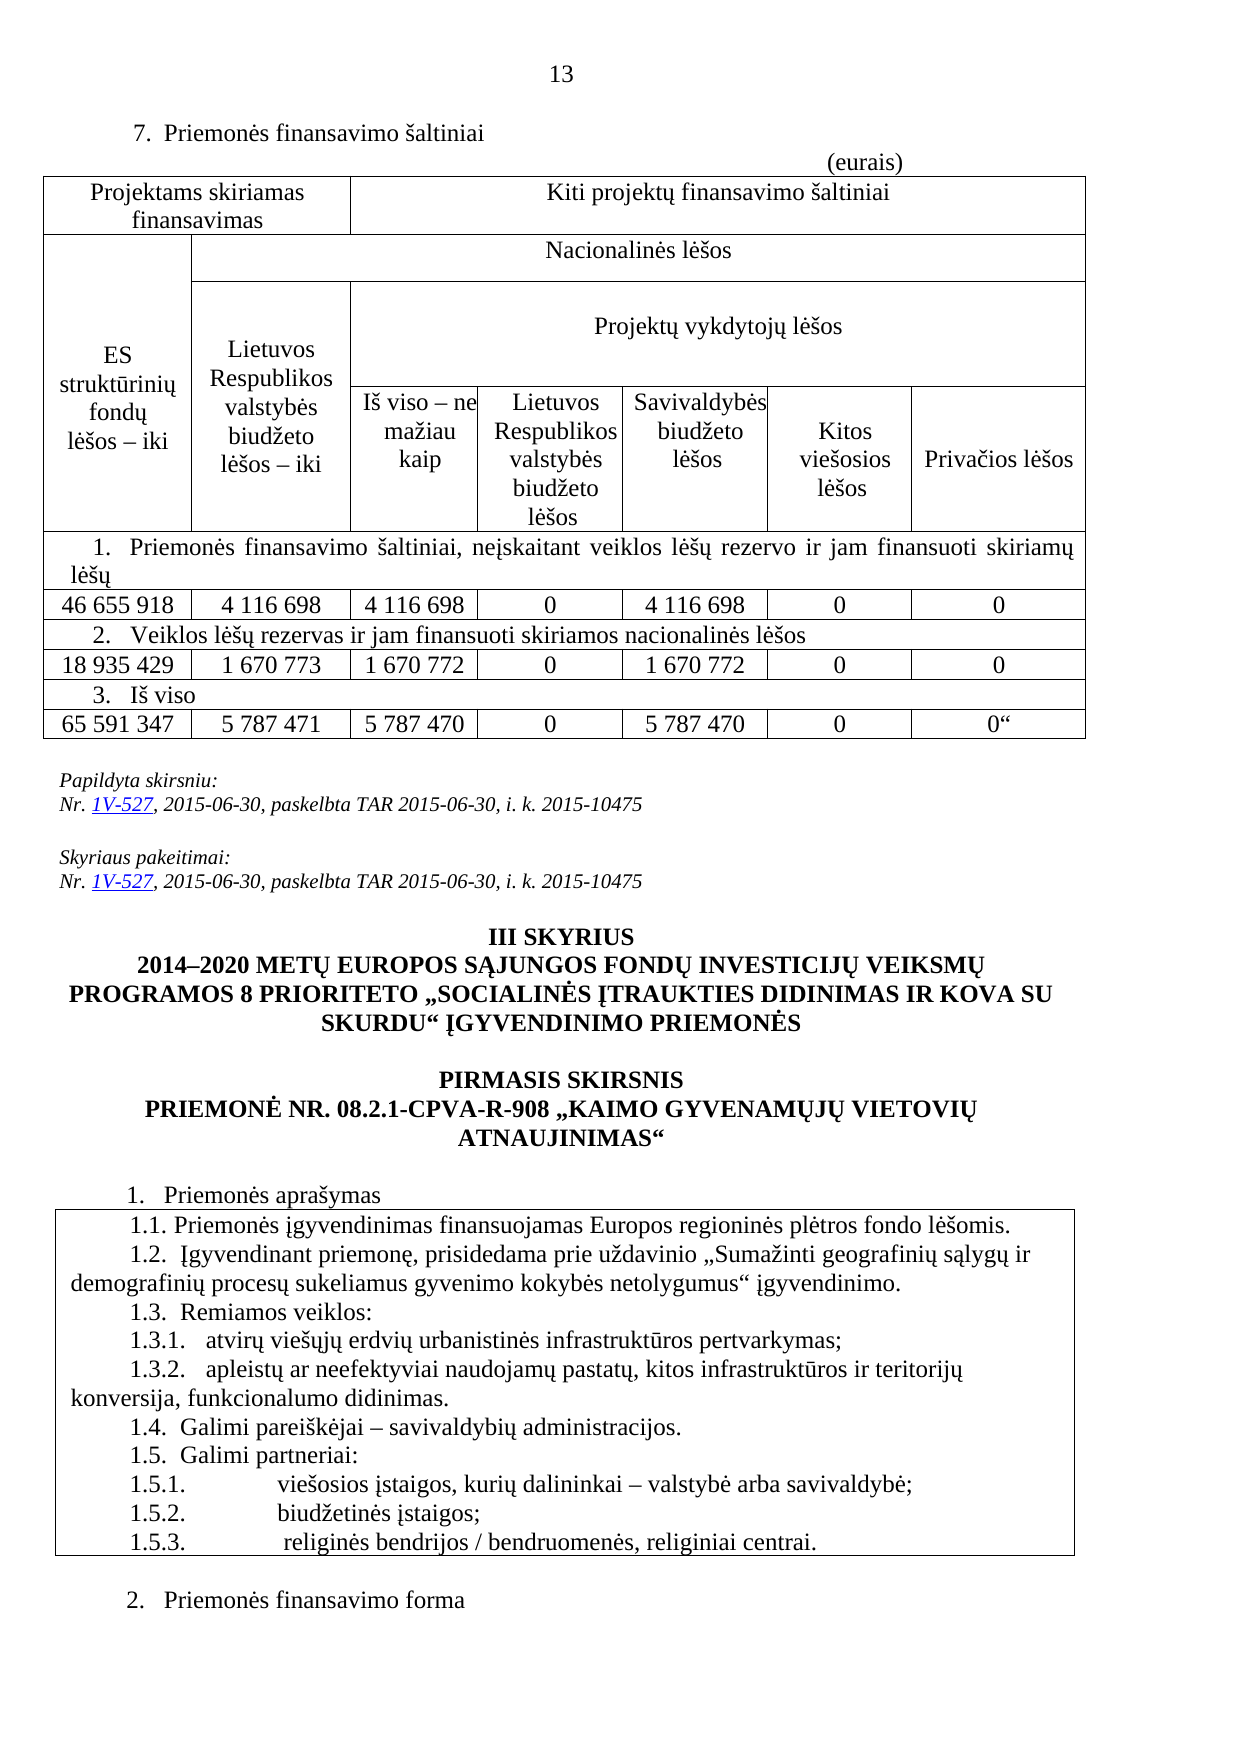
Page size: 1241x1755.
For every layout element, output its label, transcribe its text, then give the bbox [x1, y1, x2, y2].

table_cell 1 670 773 [192, 650, 350, 679]
text III SKYRIUS [59, 922, 1063, 951]
table_cell 4 116 698 [192, 590, 350, 619]
table_cell 0 [912, 590, 1085, 619]
text Papildyta skirsniu: [59, 768, 1063, 792]
text Skyriaus pakeitimai: [59, 845, 1063, 869]
table_cell 0 [768, 590, 911, 619]
table_cell Iš viso – ne mažiau kaip [351, 387, 477, 531]
table_cell 1 670 772 [351, 650, 477, 679]
table_cell 0 [912, 650, 1085, 679]
table_cell 5 787 470 [623, 710, 767, 738]
table_cell 4 116 698 [351, 590, 477, 619]
text PRIEMONĖ NR. 08.2.1-CPVA-R-908 „KAIMO GYVENAMŲJŲ VIETOVIŲ ATNAUJINIMAS“ [59, 1094, 1063, 1152]
table_cell Privačios lėšos [912, 387, 1085, 531]
table_cell 5 787 470 [351, 710, 477, 738]
table_cell ES struktūrinių fondų lėšos – iki [44, 235, 191, 531]
table_cell 2. Veiklos lėšų rezervas ir jam finansuoti skiriamos nacionalinės lėšos [44, 620, 1085, 649]
table_cell 5 787 471 [192, 710, 350, 738]
table_cell 0“ [912, 710, 1085, 738]
table_header Kiti projektų finansavimo šaltiniai [351, 177, 1085, 234]
table_cell 1.4. Galimi pareiškėjai – savivaldybių administracijos. 1.5. Galimi partneriai: 1.5.1. viešosios įstaigos, kurių dalininkai – valstybė arba savivaldybė; 1.5.2. biudžetinės įstaigos; 1.5.3. religinės bendrijos / bendruomenės, religiniai centrai. [56, 1412, 1074, 1555]
table_cell 0 [478, 710, 622, 738]
text Nr. 1V-527, 2015-06-30, paskelbta TAR 2015-06-30, i. k. 2015-10475 [59, 869, 1063, 893]
table_cell 4 116 698 [623, 590, 767, 619]
table_cell Savivaldybės biudžeto lėšos [623, 387, 767, 531]
text (eurais) [827, 147, 1019, 176]
text Nr. 1V-527, 2015-06-30, paskelbta TAR 2015-06-30, i. k. 2015-10475 [59, 792, 1063, 816]
text 2014–2020 METŲ EUROPOS SĄJUNGOS FONDŲ INVESTICIJŲ VEIKSMŲ PROGRAMOS 8 PRIORITETO „SOCIALINĖS ĮTRAUKTIES DIDINIMAS IR KOVA SU SKURDU“ ĮGYVENDINIMO PRIEMONĖS [59, 951, 1063, 1037]
table_header Projektams skiriamas finansavimas [44, 177, 350, 234]
table_cell 1.2. Įgyvendinant priemonę, prisidedama prie uždavinio „Sumažinti geografinių sąlygų ir demografinių procesų sukeliamus gyvenimo kokybės netolygumus“ įgyvendinimo. [56, 1239, 1074, 1297]
table_cell Projektų vykdytojų lėšos [351, 282, 1085, 386]
table_header 1.1. Priemonės įgyvendinimas finansuojamas Europos regioninės plėtros fondo lėšomis. [56, 1210, 1074, 1239]
table_cell Lietuvos Respublikos valstybės biudžeto lėšos – iki [192, 282, 350, 531]
table_cell 0 [768, 650, 911, 679]
table_cell 1 670 772 [623, 650, 767, 679]
text PIRMASIS SKIRSNIS [59, 1066, 1063, 1094]
table_cell Kitos viešosios lėšos [768, 387, 911, 531]
table_cell 65 591 347 [44, 710, 191, 738]
table_cell 0 [768, 710, 911, 738]
table_cell 46 655 918 [44, 590, 191, 619]
text 2. Priemonės finansavimo forma [126, 1585, 1063, 1614]
text 1. Priemonės aprašymas [126, 1181, 1063, 1209]
table_cell 18 935 429 [44, 650, 191, 679]
text 7. Priemonės finansavimo šaltiniai [133, 118, 1063, 147]
table_cell 0 [478, 650, 622, 679]
table_cell Lietuvos Respublikos valstybės biudžeto lėšos [478, 387, 622, 531]
table_cell 0 [478, 590, 622, 619]
table_cell Nacionalinės lėšos [192, 235, 1085, 281]
table_cell 1. Priemonės finansavimo šaltiniai, neįskaitant veiklos lėšų rezervo ir jam finansuoti skiriamų lėšų [44, 532, 1085, 589]
table_cell 1.3. Remiamos veiklos: 1.3.1. atvirų viešųjų erdvių urbanistinės infrastruktūros pertvarkymas; 1.3.2. apleistų ar neefektyviai naudojamų pastatų, kitos infrastruktūros ir teritorijų konversija, funkcionalumo didinimas. [56, 1297, 1074, 1412]
table_cell 3. Iš viso [44, 680, 1085, 708]
